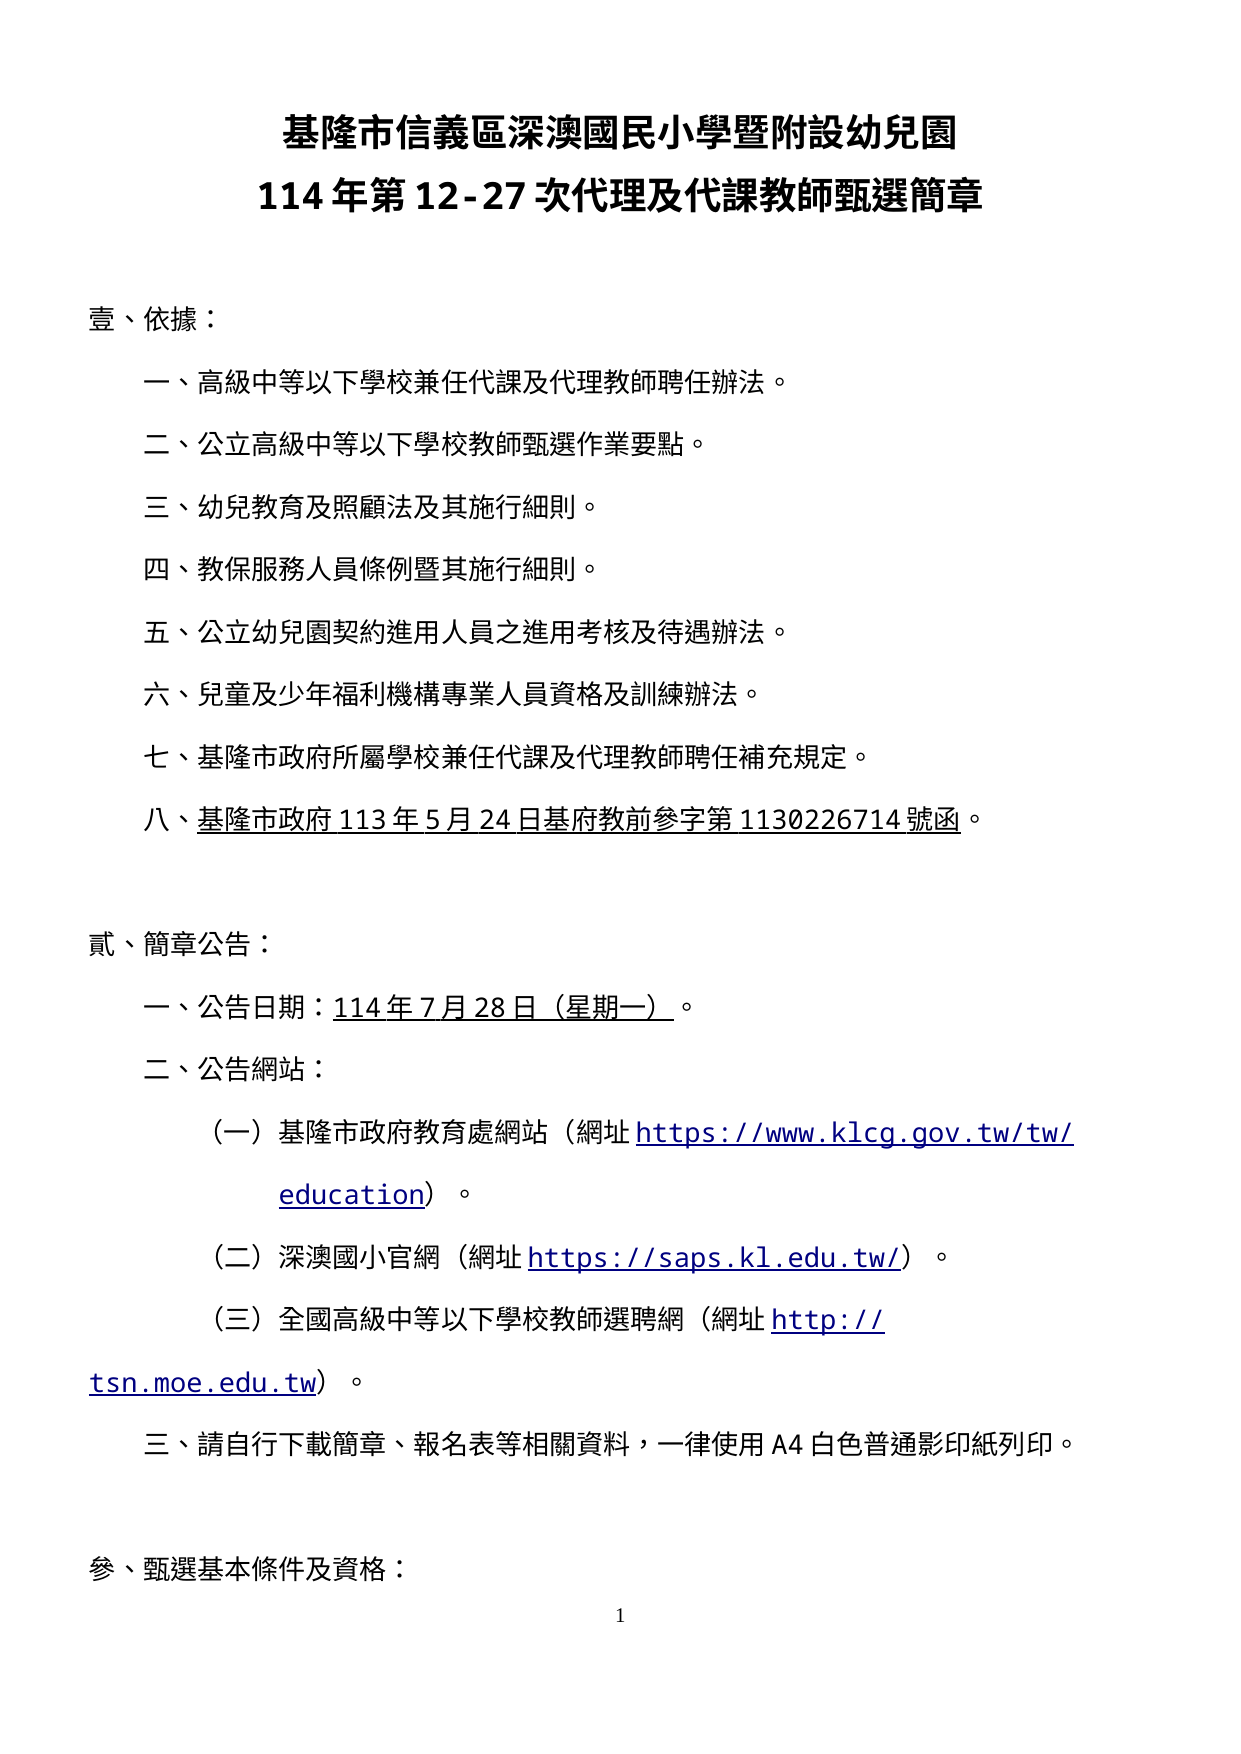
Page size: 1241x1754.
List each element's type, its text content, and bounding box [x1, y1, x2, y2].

text 八、基隆市政府113年5月24日基府教前參字第1130226714號函。 [89, 776, 1152, 839]
text （三）全國高級中等以下學校教師選聘網（網址http://tsn.moe.edu.tw）。 [89, 1276, 1152, 1401]
text 一、高級中等以下學校兼任代課及代理教師聘任辦法。 [89, 339, 1152, 401]
text 114年第12-27次代理及代課教師甄選簡章 [89, 151, 1152, 214]
text 五、公立幼兒園契約進用人員之進用考核及待遇辦法。 [89, 589, 1152, 651]
text 六、兒童及少年福利機構專業人員資格及訓練辦法。 [89, 651, 1152, 714]
text 四、教保服務人員條例暨其施行細則。 [89, 526, 1152, 589]
text 三、幼兒教育及照顧法及其施行細則。 [89, 464, 1152, 526]
text 參、甄選基本條件及資格： [89, 1526, 1152, 1589]
text 基隆市信義區深澳國民小學暨附設幼兒園 [89, 89, 1152, 151]
text 壹、依據： [89, 276, 1152, 339]
text （二）深澳國小官網（網址https://saps.kl.edu.tw/）。 [89, 1214, 1152, 1276]
text 貳、簡章公告： [89, 901, 1152, 964]
text 二、公立高級中等以下學校教師甄選作業要點。 [89, 401, 1152, 464]
text 七、基隆市政府所屬學校兼任代課及代理教師聘任補充規定。 [89, 714, 1152, 776]
text （一）基隆市政府教育處網站（網址https://www.klcg.gov.tw/tw/education）。 [197, 1089, 1152, 1214]
text 一、公告日期：114年7月28日（星期一）。 [89, 964, 1152, 1026]
text 二、公告網站： [89, 1026, 1152, 1089]
text 三、請自行下載簡章、報名表等相關資料，一律使用A4白色普通影印紙列印。 [89, 1401, 1152, 1464]
